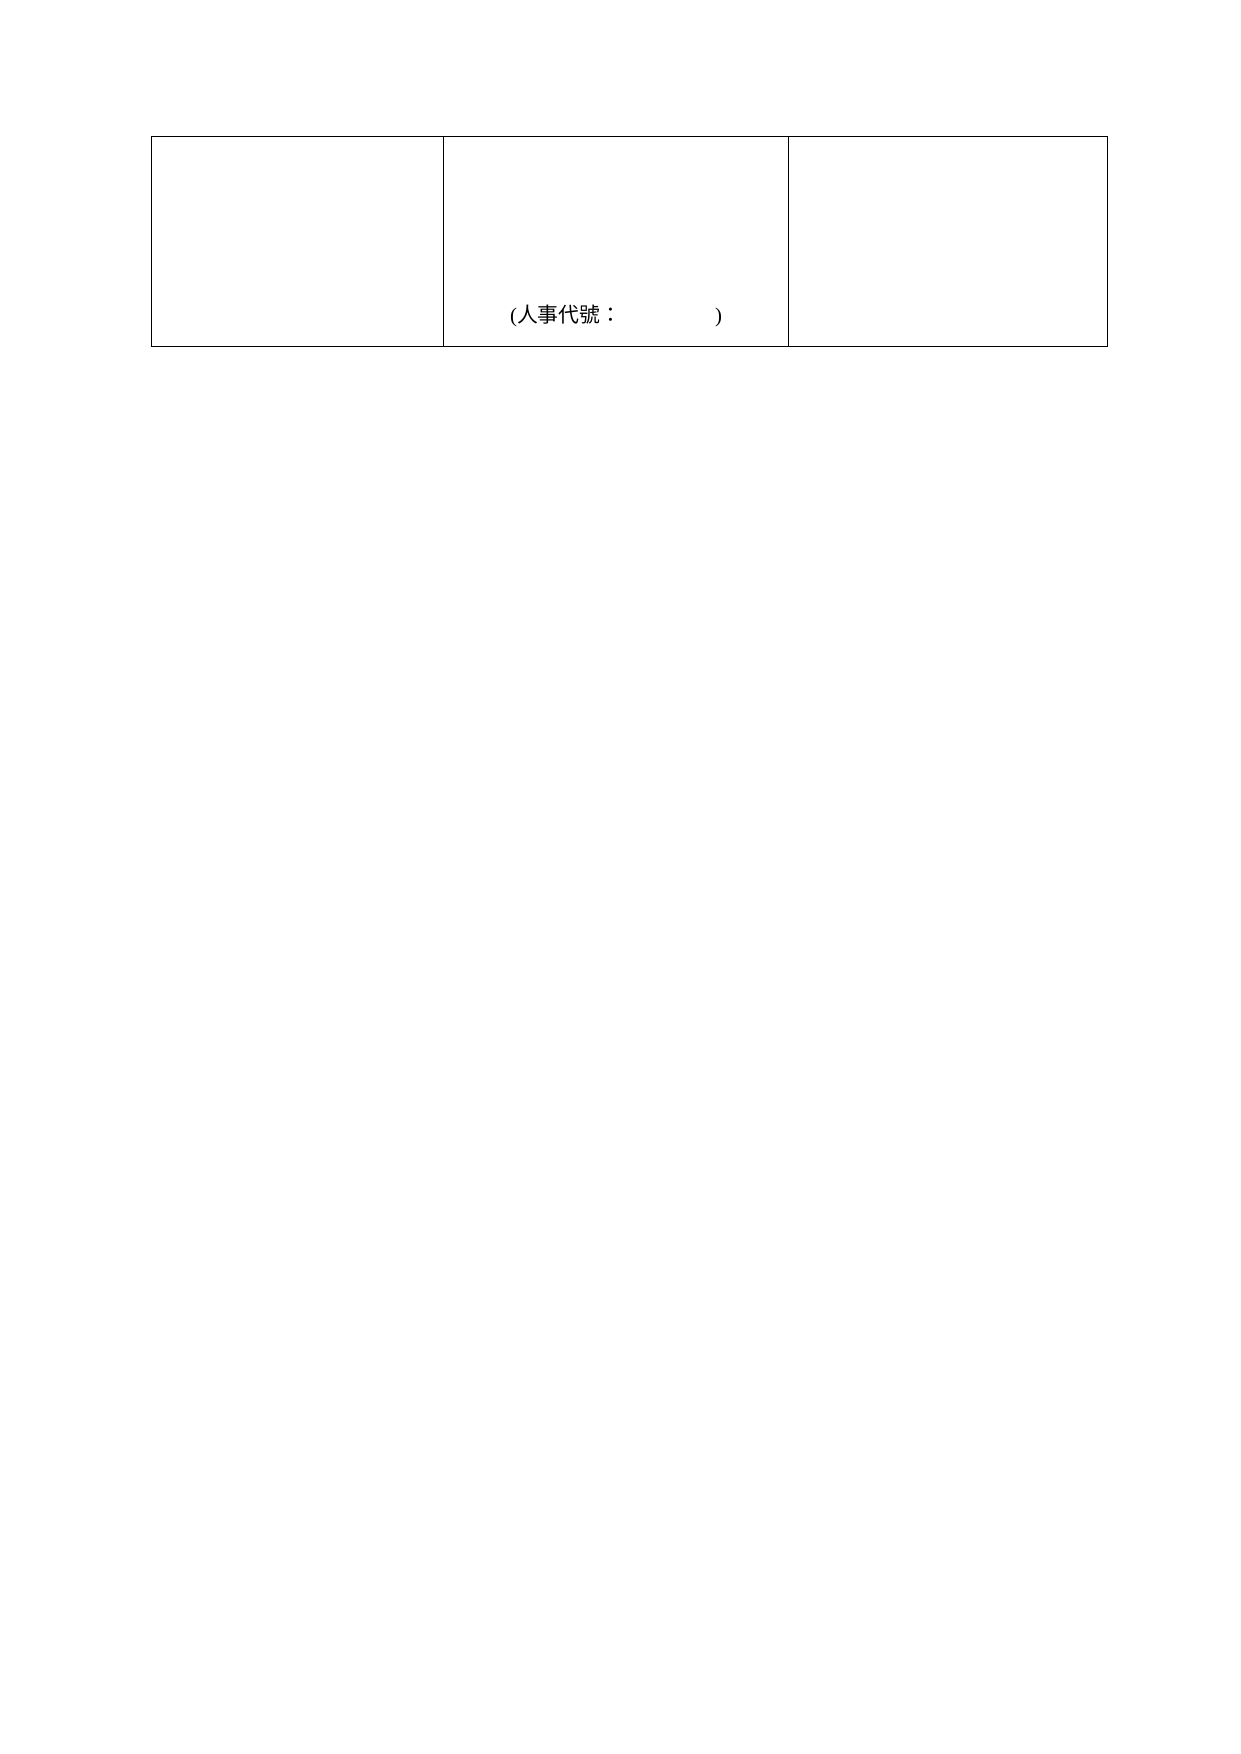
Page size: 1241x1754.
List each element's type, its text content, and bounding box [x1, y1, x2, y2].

table_cell [152, 137, 443, 346]
table_cell [789, 137, 1107, 346]
table_cell (人事代號： ) [444, 137, 788, 346]
